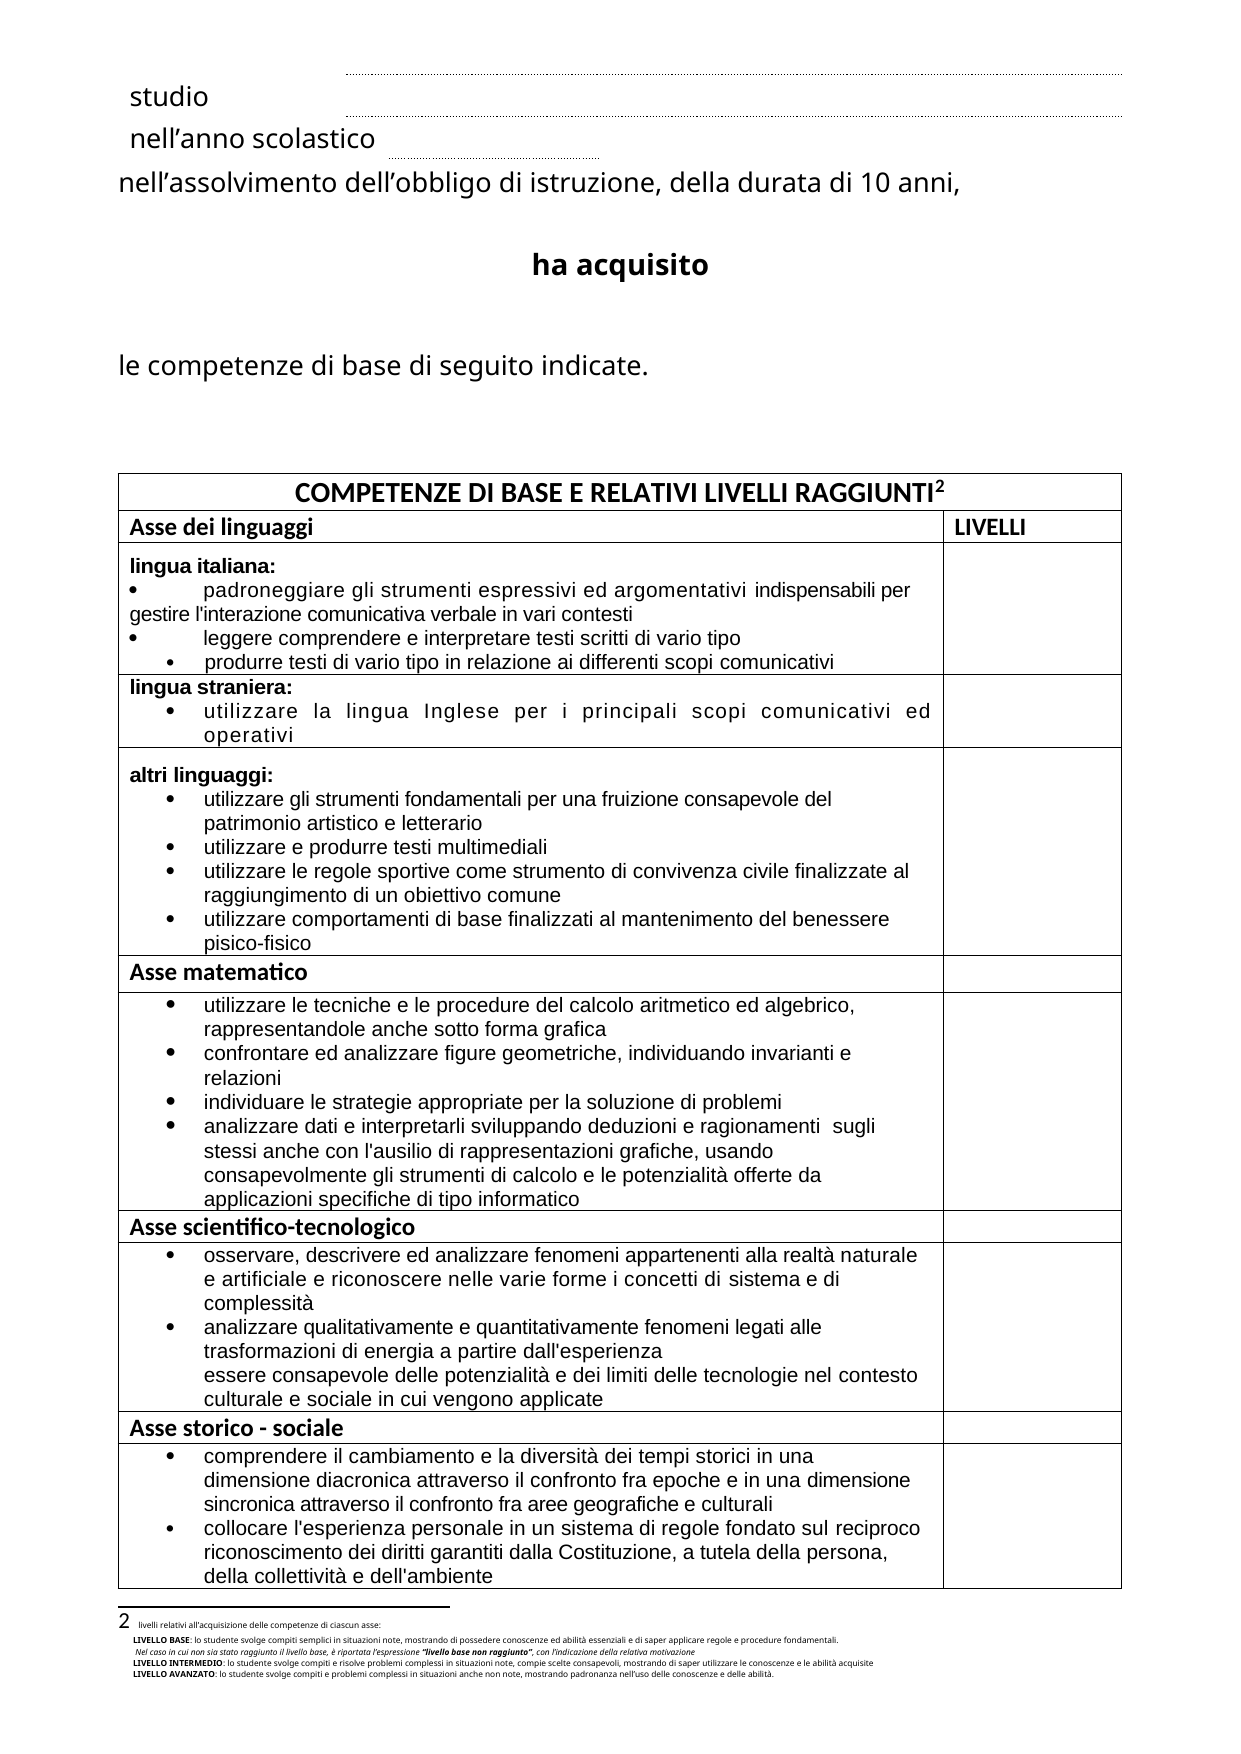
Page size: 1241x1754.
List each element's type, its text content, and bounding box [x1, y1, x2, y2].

table_cell Asse dei linguaggi [119, 511, 943, 542]
table_cell [657, 116, 685, 158]
table_cell comprendere il cambiamento e la diversità dei tempi storici in una dimensione diacronica attraverso il confronto fra epoche e in una dimensione sincronica attraverso il confronto fra aree geografiche e culturali collocare l'esperienza personale in un sistema di regole fondato sul reciproco riconoscimento dei diritti garantiti dalla Costituzione, a tutela della persona, della collettività e dell'ambiente riconoscere le caratteristiche essenziali del sistema socio economico per orientarsi nel tessuto produttivo del proprio territorio [119, 1444, 943, 1587]
table_cell [346, 74, 1122, 116]
table_cell [999, 116, 1013, 158]
table_cell [944, 1211, 1121, 1242]
table_cell [944, 543, 1121, 674]
table_cell [944, 993, 1121, 1210]
table_cell [389, 116, 601, 158]
table_cell utilizzare le tecniche e le procedure del calcolo aritmetico ed algebrico, rappresentandole anche sotto forma grafica confrontare ed analizzare figure geometriche, individuando invarianti e relazioni individuare le strategie appropriate per la soluzione di problemi analizzare dati e interpretarli sviluppando deduzioni e ragionamenti sugli stessi anche con l'ausilio di rappresentazioni grafiche, usando consapevolmente gli strumenti di calcolo e le potenzialità offerte da applicazioni specifiche di tipo informatico [119, 993, 943, 1210]
table_cell lingua straniera: utilizzare la lingua Inglese per i principali scopi comunicativi ed operativi [119, 675, 943, 747]
text nell’assolvimento dell’obbligo di istruzione, della durata di 10 anni, [118, 163, 1122, 200]
table_cell [860, 116, 910, 158]
table_cell Asse storico - sociale [119, 1412, 943, 1442]
table_cell studio [118, 74, 346, 116]
table_cell [775, 116, 787, 158]
table_cell [685, 116, 775, 158]
table_cell [1013, 116, 1122, 158]
table_cell LIVELLI [944, 511, 1121, 542]
table_cell osservare, descrivere ed analizzare fenomeni appartenenti alla realtà naturale e artificiale e riconoscere nelle varie forme i concetti di sistema e di complessità analizzare qualitativamente e quantitativamente fenomeni legati alle trasformazioni di energia a partire dall'esperienza essere consapevole delle potenzialità e dei limiti delle tecnologie nel contesto culturale e sociale in cui vengono applicate [119, 1243, 943, 1411]
table_cell [944, 956, 1121, 992]
table_cell [944, 1412, 1121, 1442]
table_cell [944, 748, 1121, 955]
text le competenze di base di seguito indicate. [118, 347, 1122, 384]
table_cell [910, 116, 999, 158]
table_cell [788, 116, 860, 158]
table_cell altri linguaggi: utilizzare gli strumenti fondamentali per una fruizione consapevole del patrimonio artistico e letterario utilizzare e produrre testi multimediali utilizzare le regole sportive come strumento di convivenza civile finalizzate al raggiungimento di un obiettivo comune utilizzare comportamenti di base finalizzati al mantenimento del benessere pisico-fisico [119, 748, 943, 955]
table_cell Asse scientifico-tecnologico [119, 1211, 943, 1242]
table_cell lingua italiana: padroneggiare gli strumenti espressivi ed argomentativi indispensabili per gestire l'interazione comunicativa verbale in vari contesti leggere comprendere e interpretare testi scritti di vario tipo produrre testi di vario tipo in relazione ai differenti scopi comunicativi [119, 543, 943, 674]
table_cell [944, 1243, 1121, 1411]
table_cell [944, 675, 1121, 747]
table_cell [601, 116, 657, 158]
text ha acquisito [118, 244, 1122, 284]
table_header COMPETENZE DI BASE E RELATIVI LIVELLI RAGGIUNTI [119, 474, 1121, 510]
table_cell nell’anno scolastico [118, 116, 389, 158]
table_cell Asse matematico [119, 956, 943, 992]
table_cell [944, 1444, 1121, 1587]
